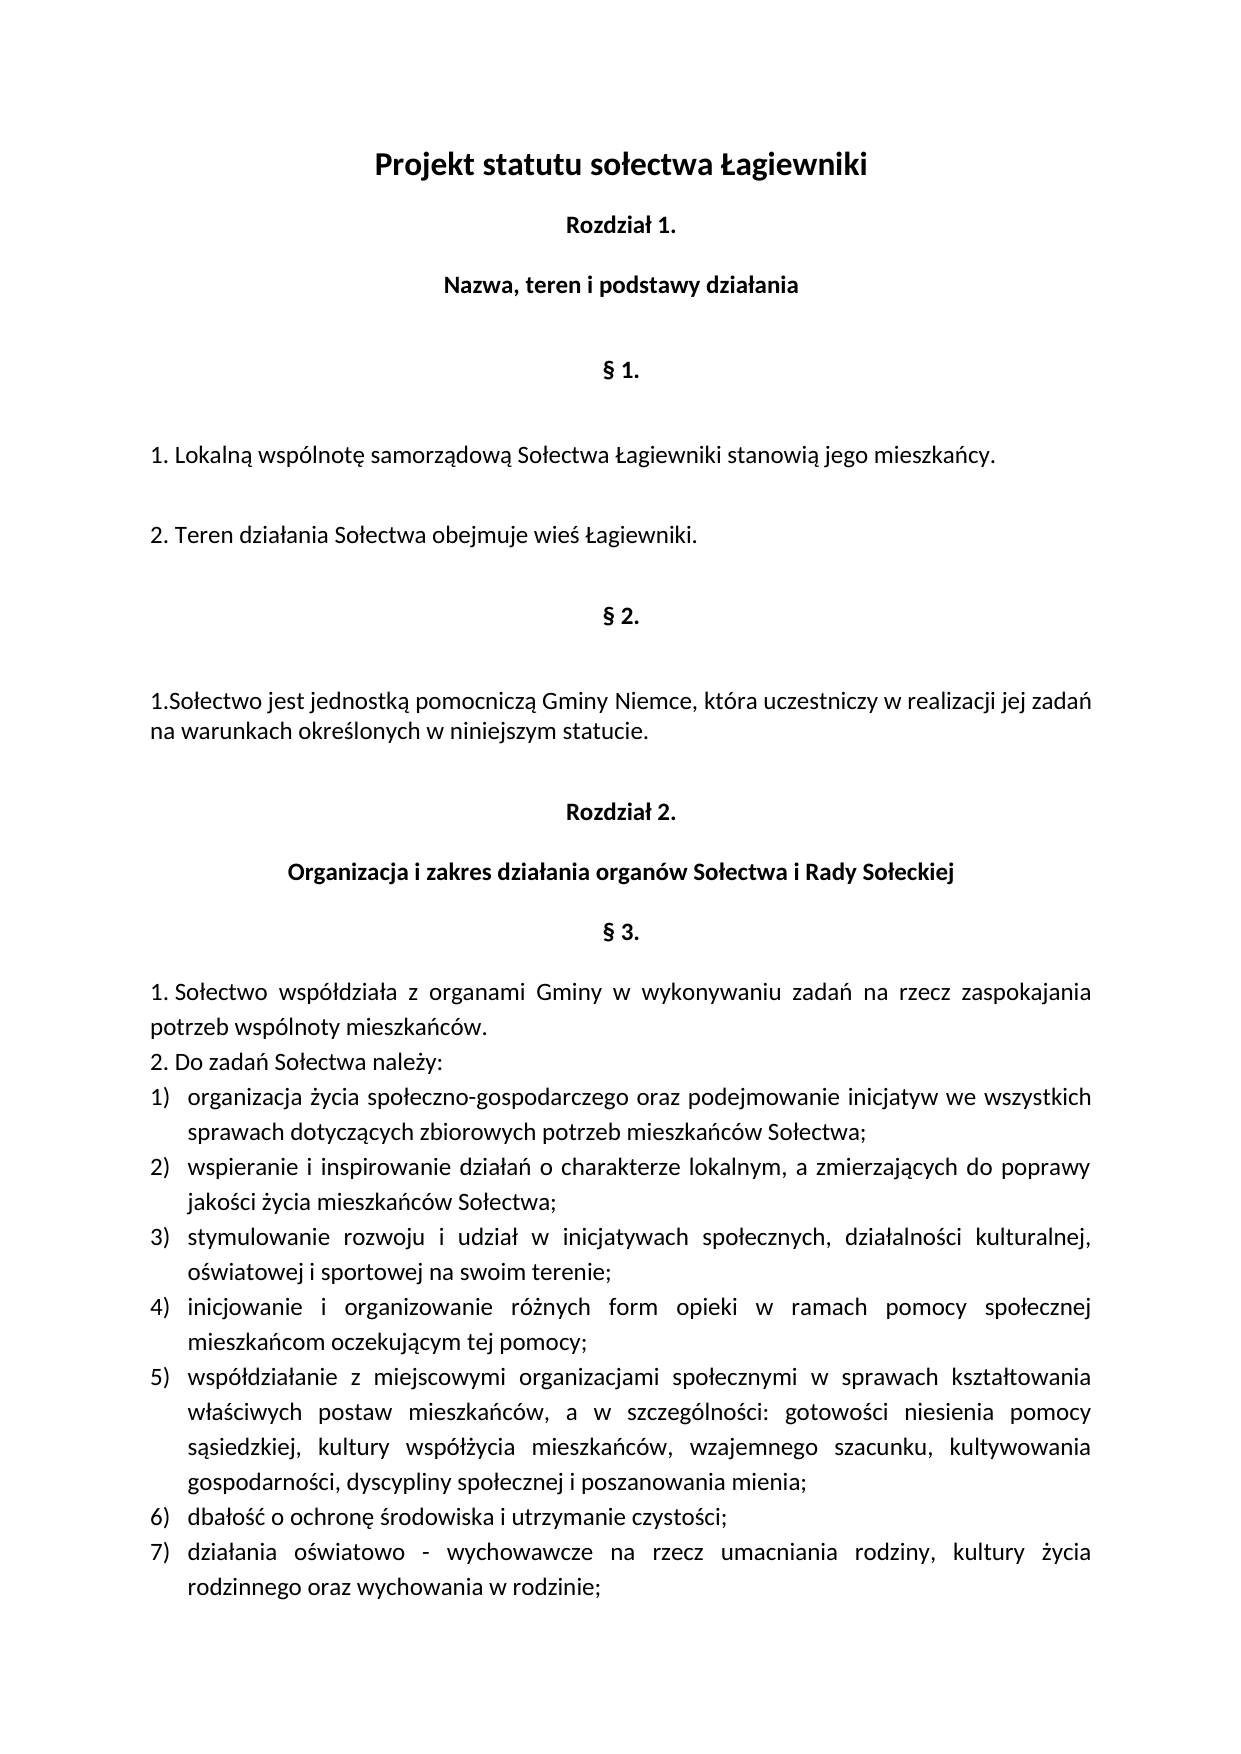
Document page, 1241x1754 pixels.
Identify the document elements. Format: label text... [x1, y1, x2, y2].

text 1. Sołectwo współdziała z organami Gminy w wykonywaniu zadań na rzecz zaspokajania potrzeb wspólnoty mieszkańców. [150, 976, 1092, 1041]
text 2. Teren działania Sołectwa obejmuje wieś Łagiewniki. [150, 519, 1092, 550]
text 2. Do zadań Sołectwa należy: [150, 1046, 1092, 1076]
text 1.Sołectwo jest jednostką pomocniczą Gminy Niemce, która uczestniczy w realizacji jej zadań na warunkach określonych w niniejszym statucie. [150, 685, 1092, 746]
text 6) dbałość o ochronę środowiska i utrzymanie czystości; [150, 1501, 1092, 1531]
text 1) organizacja życia społeczno-gospodarczego oraz podejmowanie inicjatyw we wszystkich sprawach dotyczących zbiorowych potrzeb mieszkańców Sołectwa; [150, 1081, 1092, 1146]
text 5) współdziałanie z miejscowymi organizacjami społecznymi w sprawach kształtowania właściwych postaw mieszkańców, a w szczególności: gotowości niesienia pomocy sąsiedzkiej, kultury współżycia mieszkańców, wzajemnego szacunku, kultywowania gospodarności, dyscypliny społecznej i poszanowania mienia; [150, 1361, 1092, 1496]
text 1. Lokalną wspólnotę samorządową Sołectwa Łagiewniki stanowią jego mieszkańcy. [150, 439, 1092, 469]
text 3) stymulowanie rozwoju i udział w inicjatywach społecznych, działalności kulturalnej, oświatowej i sportowej na swoim terenie; [150, 1221, 1092, 1286]
text Rozdział 1. [150, 209, 1092, 239]
text Organizacja i zakres działania organów Sołectwa i Rady Sołeckiej [150, 856, 1092, 886]
text 7) działania oświatowo - wychowawcze na rzecz umacniania rodziny, kultury życia rodzinnego oraz wychowania w rodzinie; [150, 1536, 1092, 1601]
text § 1. [150, 354, 1092, 384]
text 2) wspieranie i inspirowanie działań o charakterze lokalnym, a zmierzających do poprawy jakości życia mieszkańców Sołectwa; [150, 1151, 1092, 1216]
text Nazwa, teren i podstawy działania [150, 269, 1092, 299]
text § 3. [150, 916, 1092, 946]
text Projekt statutu sołectwa Łagiewniki [150, 143, 1092, 184]
text § 2. [150, 600, 1092, 630]
text Rozdział 2. [150, 796, 1092, 826]
text 4) inicjowanie i organizowanie różnych form opieki w ramach pomocy społecznej mieszkańcom oczekującym tej pomocy; [150, 1291, 1092, 1356]
